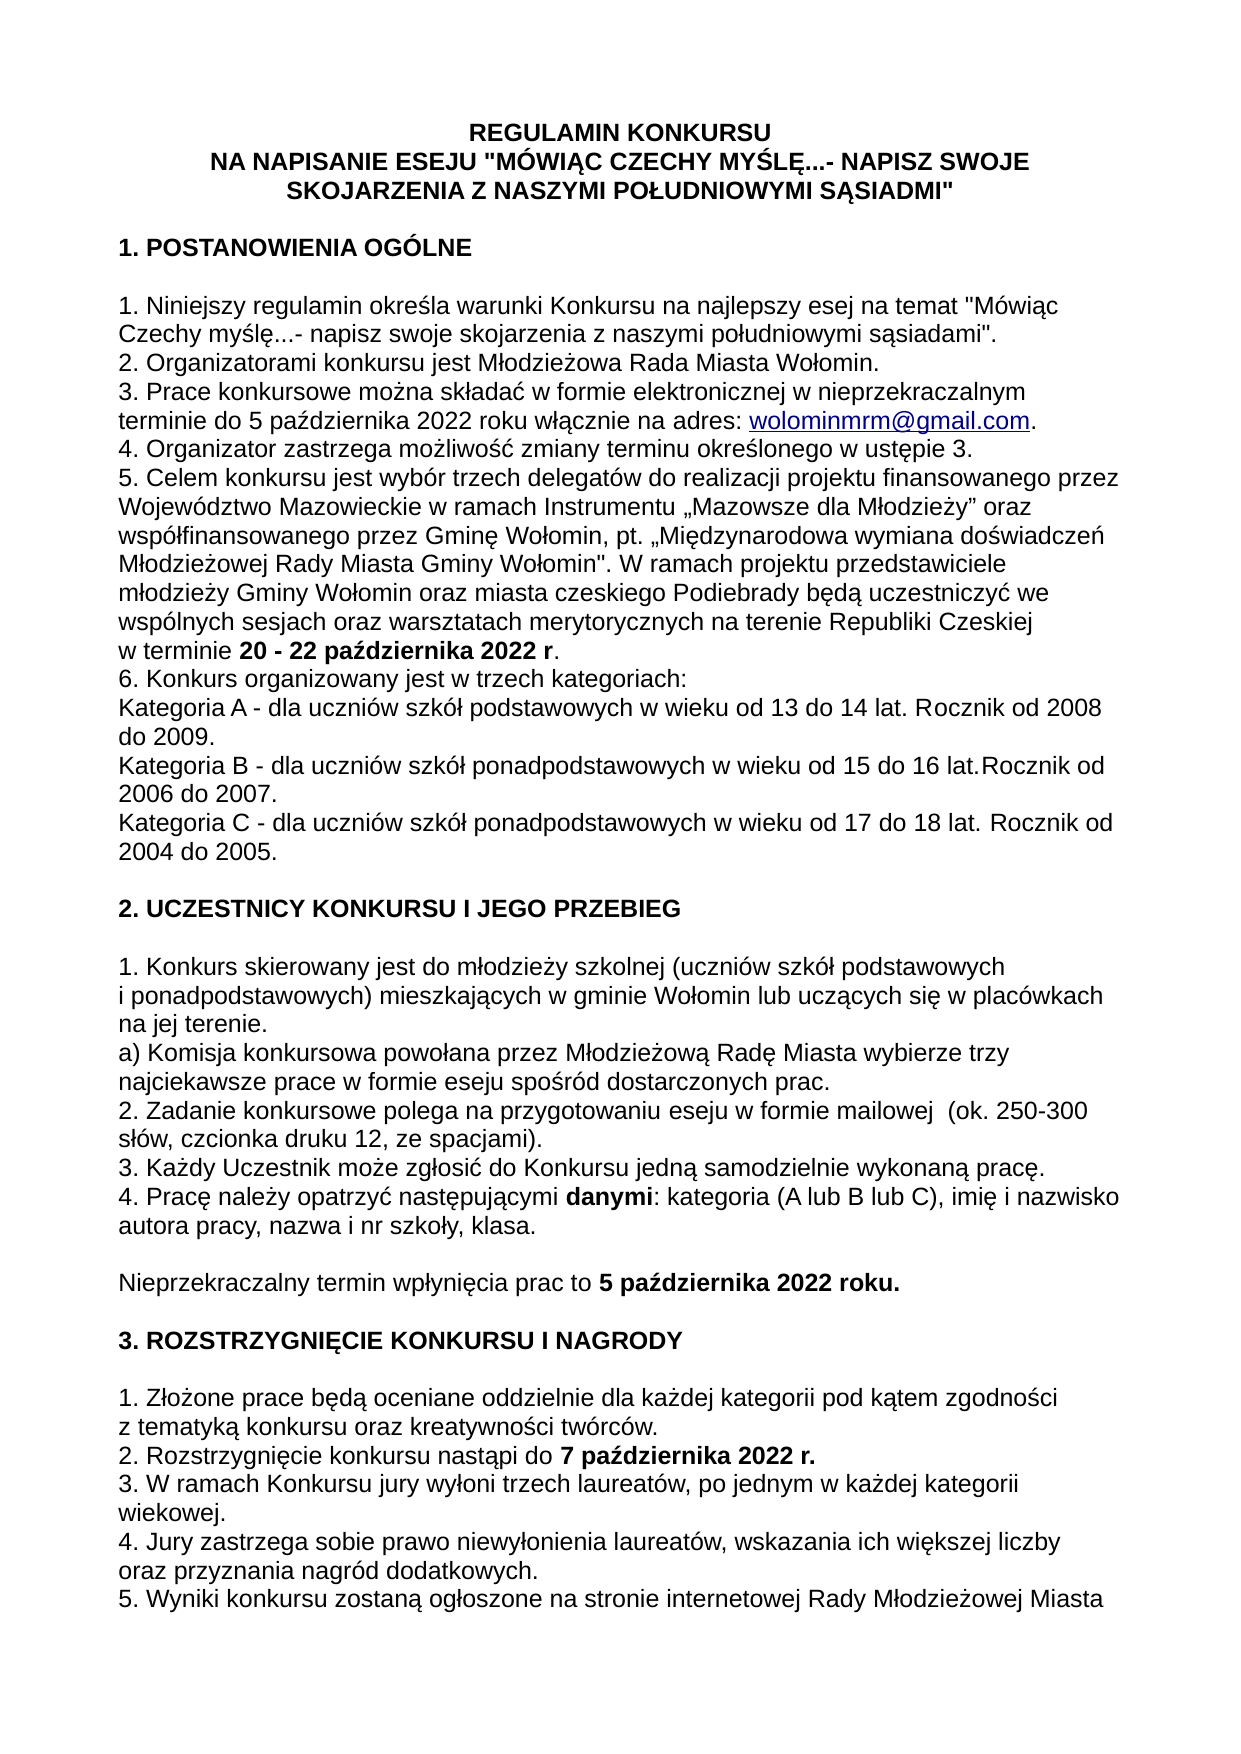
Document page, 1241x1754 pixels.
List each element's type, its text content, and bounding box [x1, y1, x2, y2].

text 3. Prace konkursowe można składać w formie elektronicznej w nieprzekraczalnym terminie do 5 października 2022 roku włącznie na adres: wolominmrm@gmail.com. [118, 377, 1122, 434]
text 1. Niniejszy regulamin określa warunki Konkursu na najlepszy esej na temat "Mówiąc Czechy myślę...- napisz swoje skojarzenia z naszymi południowymi sąsiadami". [118, 291, 1122, 348]
text 6. Konkurs organizowany jest w trzech kategoriach: [118, 664, 1122, 693]
text 2. UCZESTNICY KONKURSU I JEGO PRZEBIEG [118, 894, 1122, 923]
text 1. POSTANOWIENIA OGÓLNE [118, 233, 1122, 262]
text a) Komisja konkursowa powołana przez Młodzieżową Radę Miasta wybierze trzy najciekawsze prace w formie eseju spośród dostarczonych prac. [118, 1038, 1122, 1096]
text 2. Organizatorami konkursu jest Młodzieżowa Rada Miasta Wołomin. [118, 348, 1122, 377]
text 4. Organizator zastrzega możliwość zmiany terminu określonego w ustępie 3. [118, 434, 1122, 463]
text 1. Złożone prace będą oceniane oddzielnie dla każdej kategorii pod kątem zgodności z tematyką konkursu oraz kreatywności twórców. [118, 1383, 1122, 1441]
text 2. Rozstrzygnięcie konkursu nastąpi do 7 października 2022 r. [118, 1441, 1122, 1469]
text REGULAMIN KONKURSU [118, 118, 1122, 147]
text Kategoria C - dla uczniów szkół ponadpodstawowych w wieku od 17 do 18 lat. Rocznik od 2004 do 2005. [118, 808, 1122, 866]
text 3. Każdy Uczestnik może zgłosić do Konkursu jedną samodzielnie wykonaną pracę. [118, 1153, 1122, 1182]
text Kategoria A - dla uczniów szkół podstawowych w wieku od 13 do 14 lat. Rocznik od 2008 do 2009. [118, 693, 1122, 751]
text 2. Zadanie konkursowe polega na przygotowaniu eseju w formie mailowej (ok. 250-300 słów, czcionka druku 12, ze spacjami). [118, 1096, 1122, 1153]
text 5. Celem konkursu jest wybór trzech delegatów do realizacji projektu finansowanego przez Województwo Mazowieckie w ramach Instrumentu „Mazowsze dla Młodzieży” oraz współfinansowanego przez Gminę Wołomin, pt. „Międzynarodowa wymiana doświadczeń Młodzieżowej Rady Miasta Gminy Wołomin". W ramach projektu przedstawiciele młodzieży Gminy Wołomin oraz miasta czeskiego Podiebrady będą uczestniczyć we wspólnych sesjach oraz warsztatach merytorycznych na terenie Republiki Czeskiej w terminie 20 - 22 października 2022 r. [118, 463, 1122, 664]
text 4. Pracę należy opatrzyć następującymi danymi: kategoria (A lub B lub C), imię i nazwisko autora pracy, nazwa i nr szkoły, klasa. [118, 1182, 1122, 1239]
text NA NAPISANIE ESEJU "MÓWIĄC CZECHY MYŚLĘ...- NAPISZ SWOJE SKOJARZENIA Z NASZYMI POŁUDNIOWYMI SĄSIADMI" [118, 147, 1122, 204]
text 3. W ramach Konkursu jury wyłoni trzech laureatów, po jednym w każdej kategorii wiekowej. [118, 1469, 1122, 1527]
text 3. ROZSTRZYGNIĘCIE KONKURSU I NAGRODY [118, 1326, 1122, 1354]
text Nieprzekraczalny termin wpłynięcia prac to 5 października 2022 roku. [118, 1268, 1122, 1297]
text 1. Konkurs skierowany jest do młodzieży szkolnej (uczniów szkół podstawowych i ponadpodstawowych) mieszkających w gminie Wołomin lub uczących się w placówkach na jej terenie. [118, 952, 1122, 1038]
text 5. Wyniki konkursu zostaną ogłoszone na stronie internetowej Rady Młodzieżowej Miasta [118, 1584, 1122, 1613]
text 4. Jury zastrzega sobie prawo niewyłonienia laureatów, wskazania ich większej liczby oraz przyznania nagród dodatkowych. [118, 1527, 1122, 1584]
text Kategoria B - dla uczniów szkół ponadpodstawowych w wieku od 15 do 16 lat.Rocznik od 2006 do 2007. [118, 751, 1122, 808]
